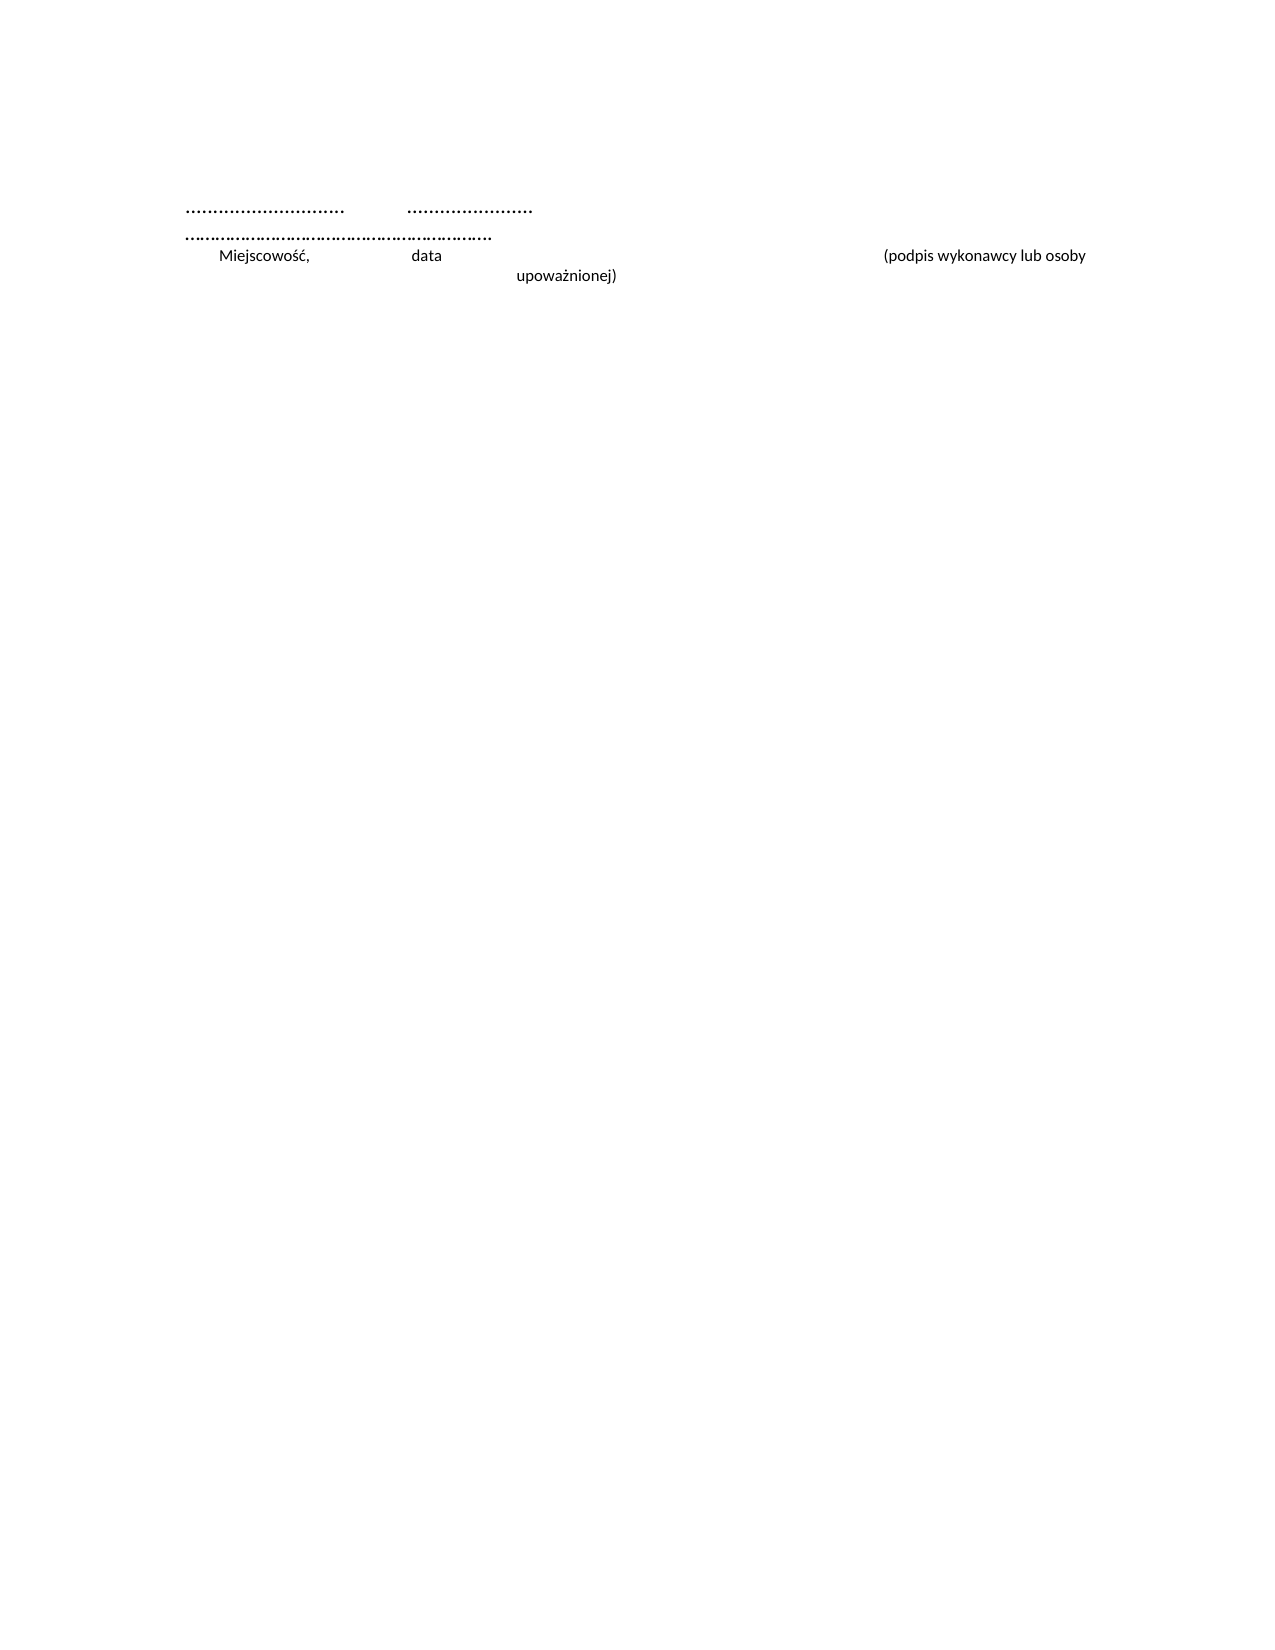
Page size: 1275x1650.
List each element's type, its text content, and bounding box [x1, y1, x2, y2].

text ............................. ....................... ……………………………………………………. [185, 192, 1127, 245]
text Miejscowość, data (podpis wykonawcy lub osoby upoważnionej) [185, 245, 1127, 286]
